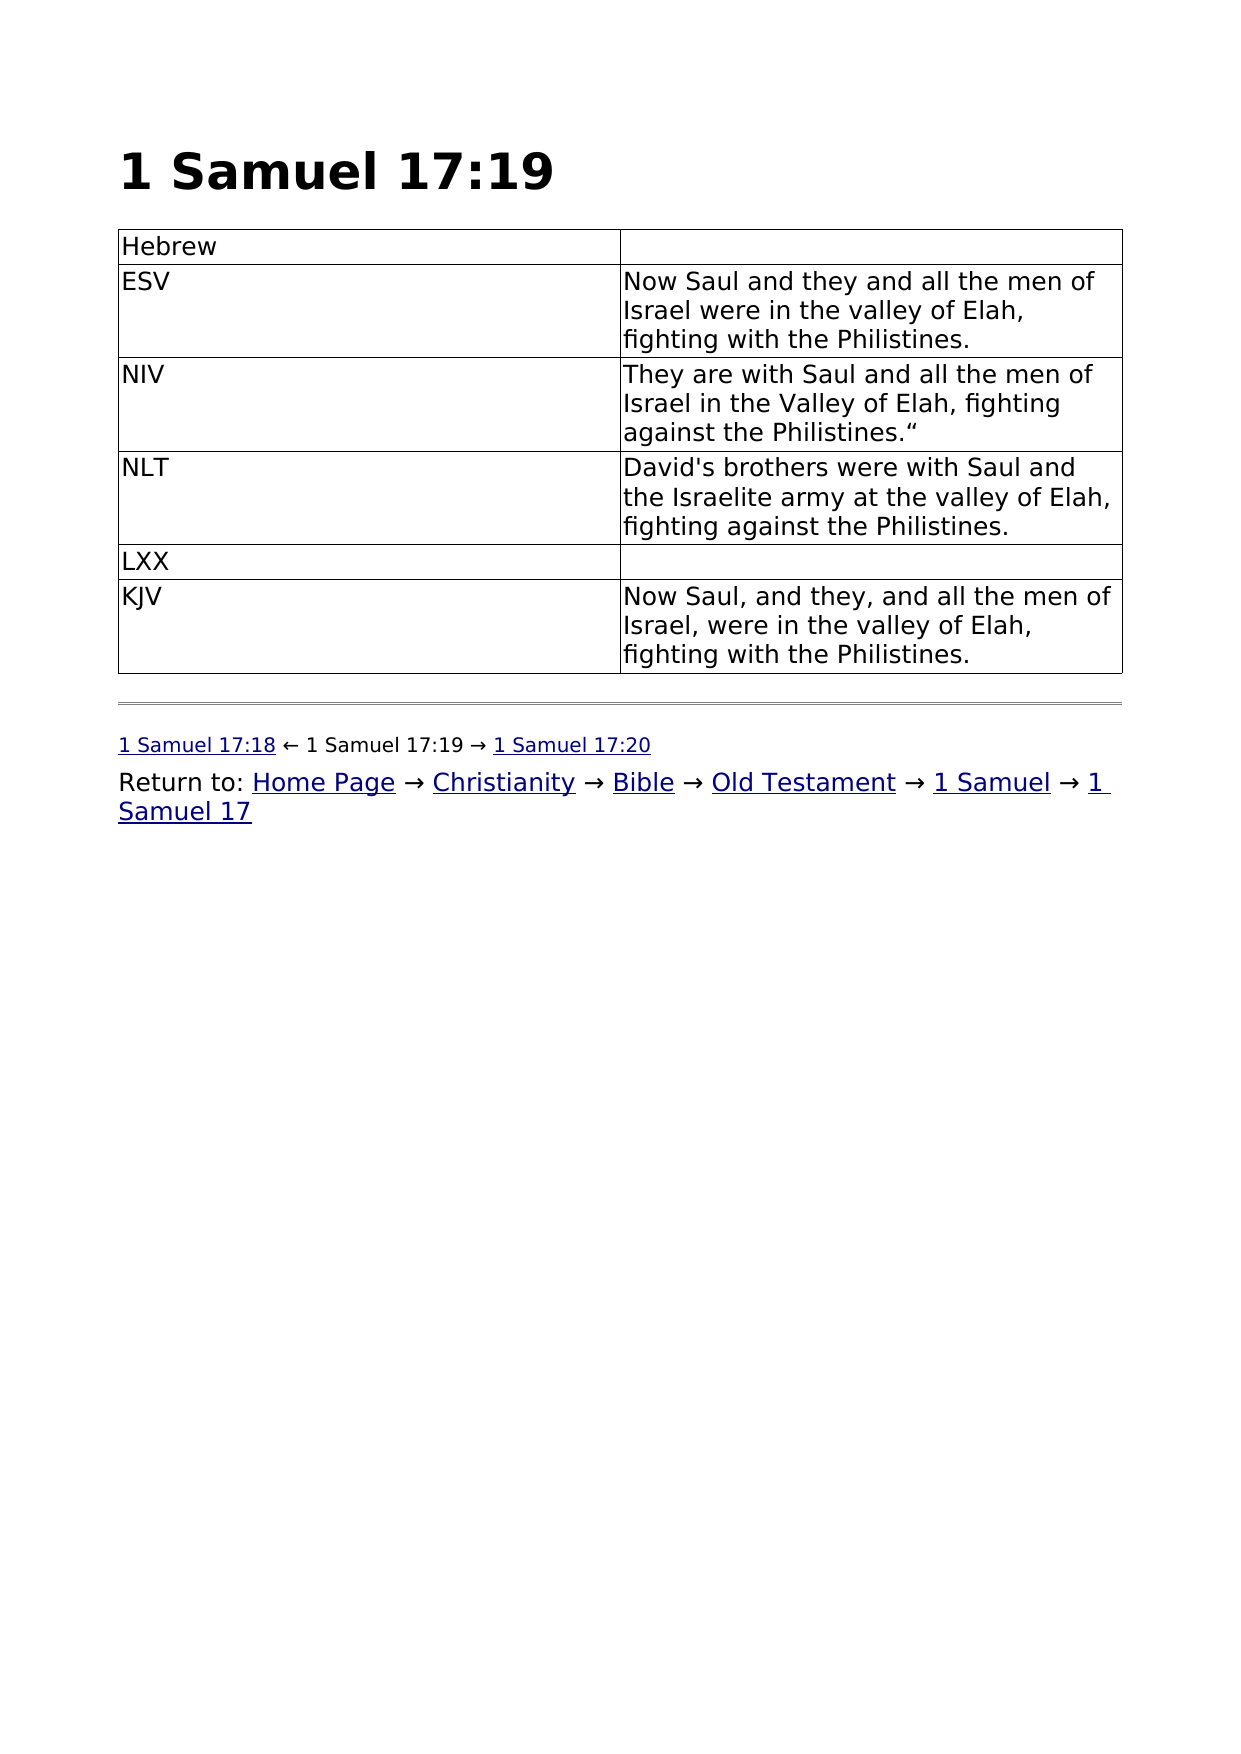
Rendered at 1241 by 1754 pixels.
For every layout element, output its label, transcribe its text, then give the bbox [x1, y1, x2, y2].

table_cell ESV [119, 265, 620, 357]
table_cell They are with Saul and all the men of Israel in the Valley of Elah, fighting against the Philistines.“ [621, 358, 1122, 451]
table_cell David's brothers were with Saul and the Israelite army at the valley of Elah, fighting against the Philistines. [621, 452, 1122, 544]
table_cell LXX [119, 545, 620, 579]
table_cell Now Saul, and they, and all the men of Israel, were in the valley of Elah, fighting with the Philistines. [621, 580, 1122, 673]
table_cell NIV [119, 358, 620, 451]
table_header Hebrew [119, 230, 620, 264]
table_header [621, 230, 1122, 264]
text Return to: Home Page → Christianity → Bible → Old Testament → 1 Samuel → 1 Samuel 17 [118, 768, 1122, 826]
table_cell KJV [119, 580, 620, 673]
subtitle 1 Samuel 17:19 [118, 143, 1122, 201]
table_cell NLT [119, 452, 620, 544]
text 1 Samuel 17:18 ← 1 Samuel 17:19 → 1 Samuel 17:20 [118, 734, 1122, 768]
table_cell Now Saul and they and all the men of Israel were in the valley of Elah, fighting with the Philistines. [621, 265, 1122, 357]
table_cell [621, 545, 1122, 579]
